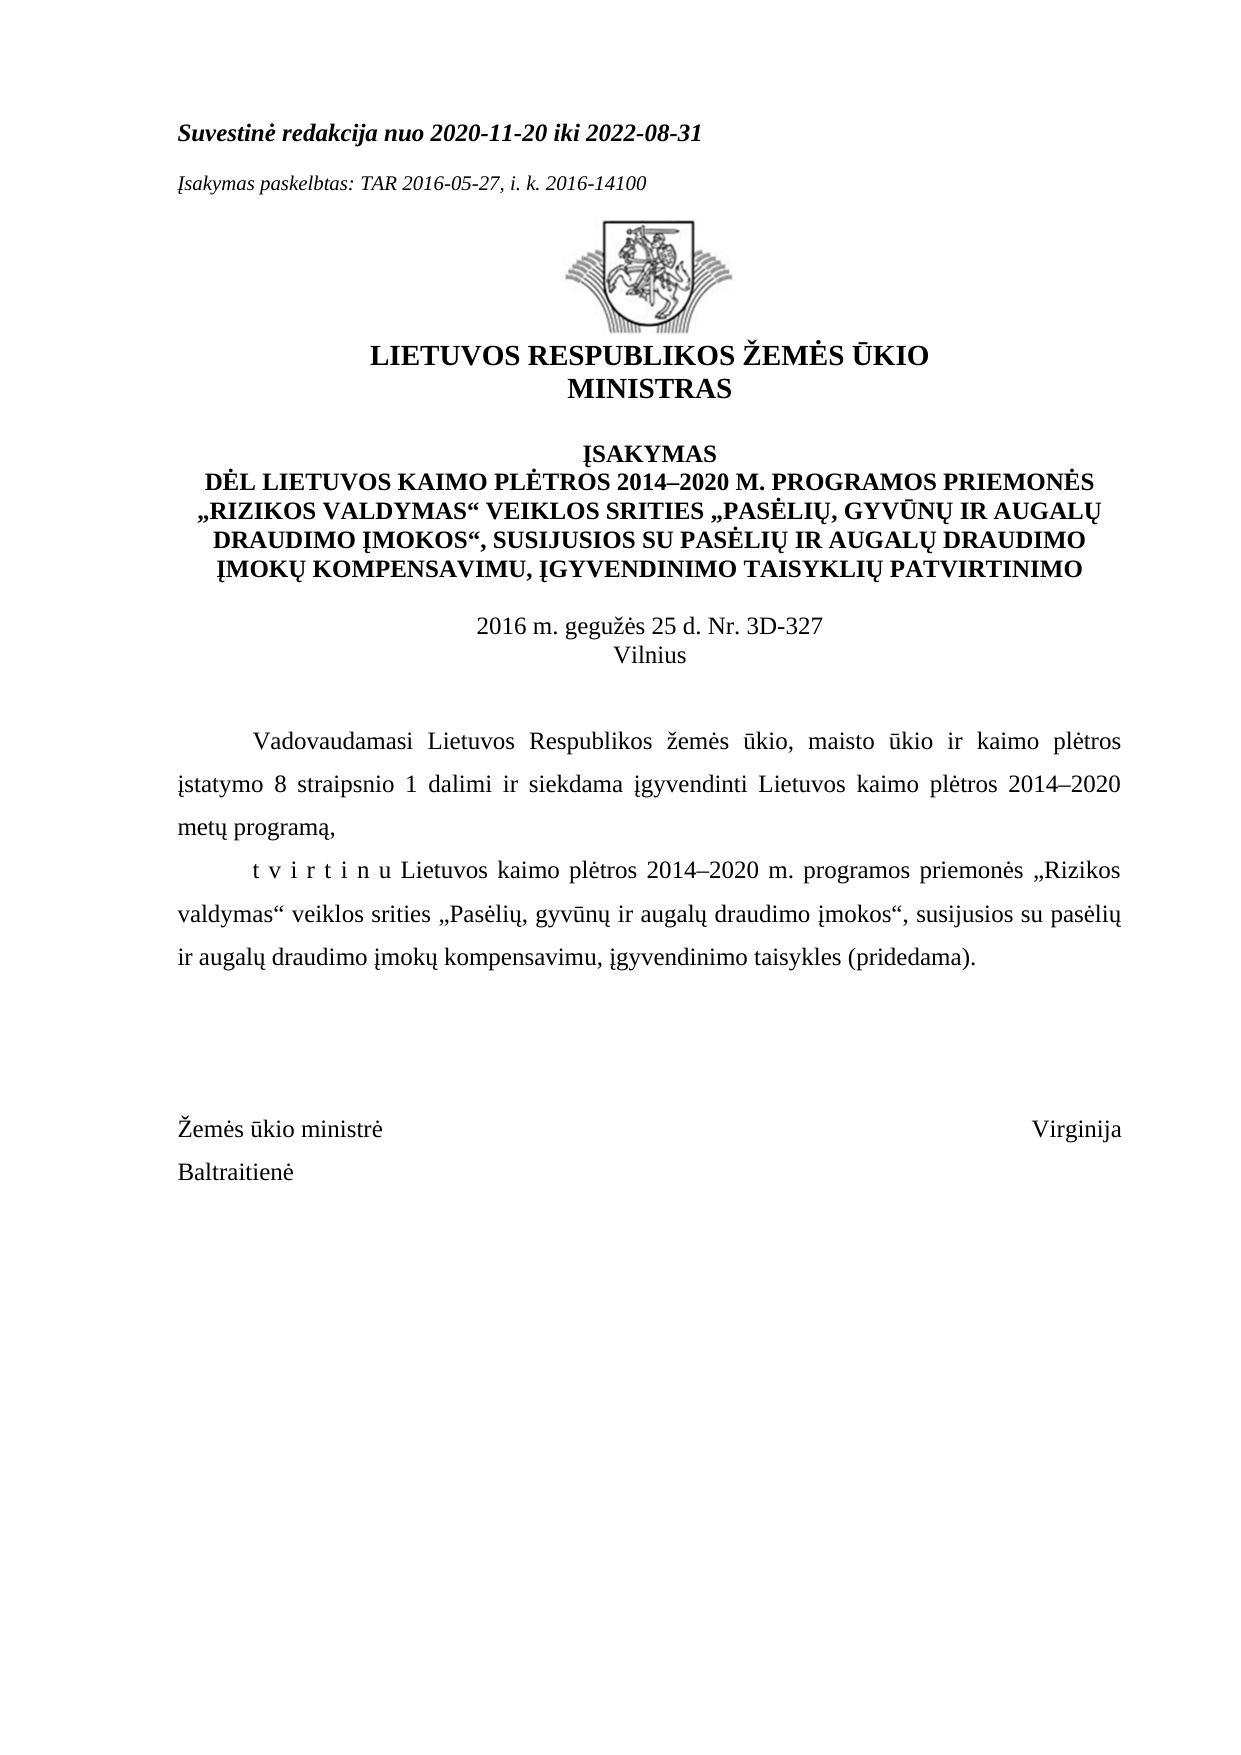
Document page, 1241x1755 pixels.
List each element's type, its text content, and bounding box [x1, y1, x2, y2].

text Žemės ūkio ministrė Virginija Baltraitienė [177, 1114, 1122, 1186]
text ĮSAKYMAS [177, 439, 1122, 467]
text MINISTRAS [177, 372, 1122, 405]
text 2016 m. gegužės 25 d. Nr. 3D-327 [177, 611, 1122, 640]
text DĖL LIETUVOS KAIMO PLĖTROS 2014–2020 M. PROGRAMOS PRIEMONĖS „RIZIKOS VALDYMAS“ VEIKLOS SRITIES „PASĖLIŲ, GYVŪNŲ IR AUGALŲ DRAUDIMo įmokos“, SUSIJUSIOS SU PASĖLIŲ IR AUGALŲ DRAUDIMO ĮMOKŲ KOMPENSAVIMU, ĮGYVENDINIMO taisyklių patvirtinimo [177, 467, 1122, 582]
text Vilnius [177, 640, 1122, 669]
text Įsakymas paskelbtas: TAR 2016-05-27, i. k. 2016-14100 [177, 171, 1122, 195]
text Suvestinė redakcija nuo 2020-11-20 iki 2022-08-31 [177, 118, 1122, 147]
text t v i r t i n u Lietuvos kaimo plėtros 2014–2020 m. programos priemonės „Rizikos valdymas“ veiklos srities „Pasėlių, gyvūnų ir augalų draudimo įmokos“, susijusios su pasėlių ir augalų draudimo įmokų kompensavimu, įgyvendinimo taisykles (pridedama). [177, 856, 1122, 971]
text Vadovaudamasi Lietuvos Respublikos žemės ūkio, maisto ūkio ir kaimo plėtros įstatymo 8 straipsnio 1 dalimi ir siekdama įgyvendinti Lietuvos kaimo plėtros 2014–2020 metų programą, [177, 726, 1122, 841]
text LIETUVOS RESPUBLIKOS ŽEMĖS ŪKIO [177, 338, 1122, 372]
